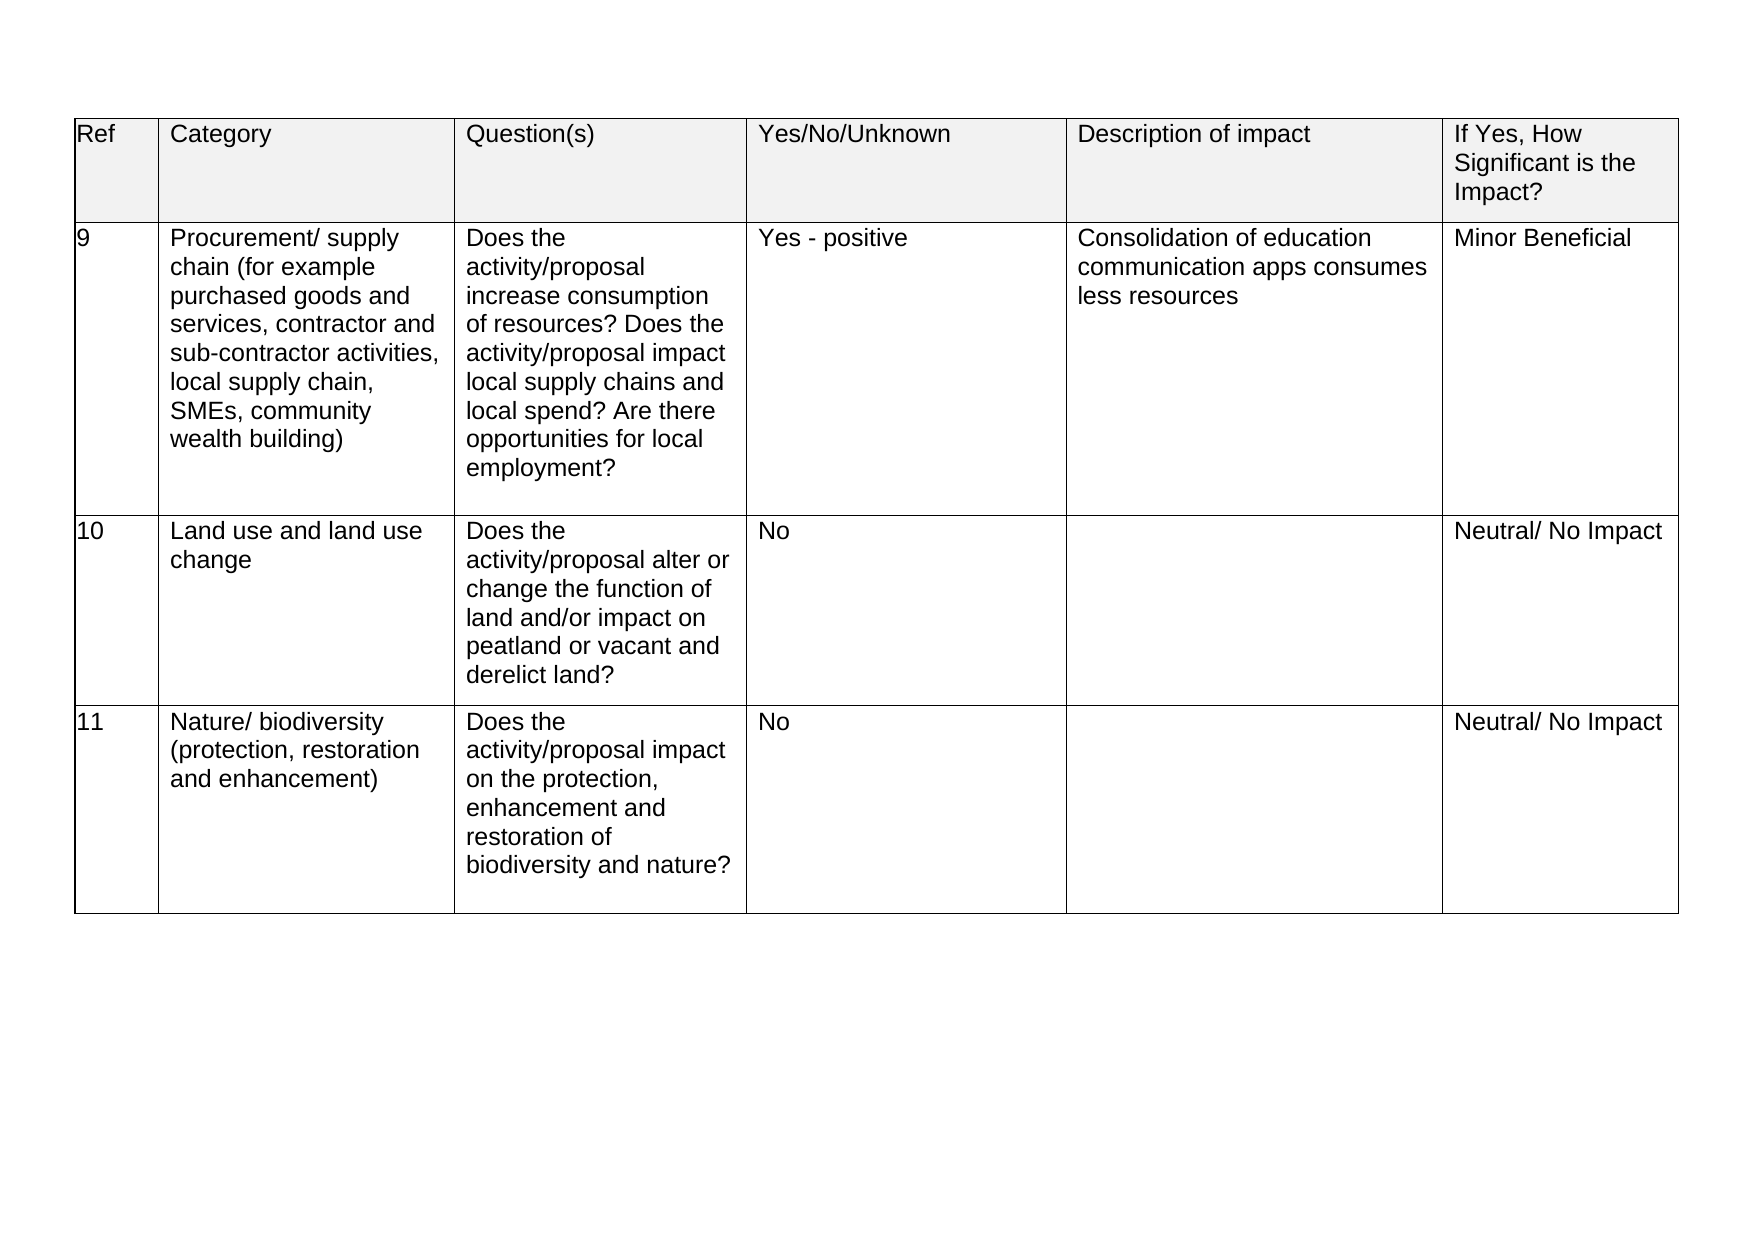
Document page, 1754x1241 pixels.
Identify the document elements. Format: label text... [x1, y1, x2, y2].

table_cell 10 [76, 516, 158, 705]
table_cell Nature/ biodiversity (protection, restoration and enhancement) [159, 706, 454, 913]
table_cell Neutral/ No Impact [1443, 516, 1678, 705]
table_cell Land use and land use change [159, 516, 454, 705]
table_header Category [159, 119, 454, 222]
table_cell Procurement/ supply chain (for example purchased goods and services, contractor and sub-contractor activities, local supply chain, SMEs, community wealth building) [159, 223, 454, 515]
table_cell [1067, 516, 1442, 705]
table_header Ref [76, 119, 158, 222]
table_header If Yes, How Significant is the Impact? [1443, 119, 1678, 222]
table_cell Does the activity/proposal impact on the protection, enhancement and restoration of biodiversity and nature? [455, 706, 746, 913]
table_cell Neutral/ No Impact [1443, 706, 1678, 913]
table_header Yes/No/Unknown [747, 119, 1066, 222]
table_cell [1067, 706, 1442, 913]
table_cell Yes - positive [747, 223, 1066, 515]
table_cell Does the activity/proposal alter or change the function of land and/or impact on peatland or vacant and derelict land? [455, 516, 746, 705]
table_cell Minor Beneficial [1443, 223, 1678, 515]
table_cell 11 [76, 706, 158, 913]
table_cell Consolidation of education communication apps consumes less resources [1067, 223, 1442, 515]
table_cell 9 [76, 223, 158, 515]
table_cell No [747, 516, 1066, 705]
table_cell Does the activity/proposal increase consumption of resources? Does the activity/proposal impact local supply chains and local spend? Are there opportunities for local employment? [455, 223, 746, 515]
table_header Description of impact [1067, 119, 1442, 222]
table_cell No [747, 706, 1066, 913]
table_header Question(s) [455, 119, 746, 222]
